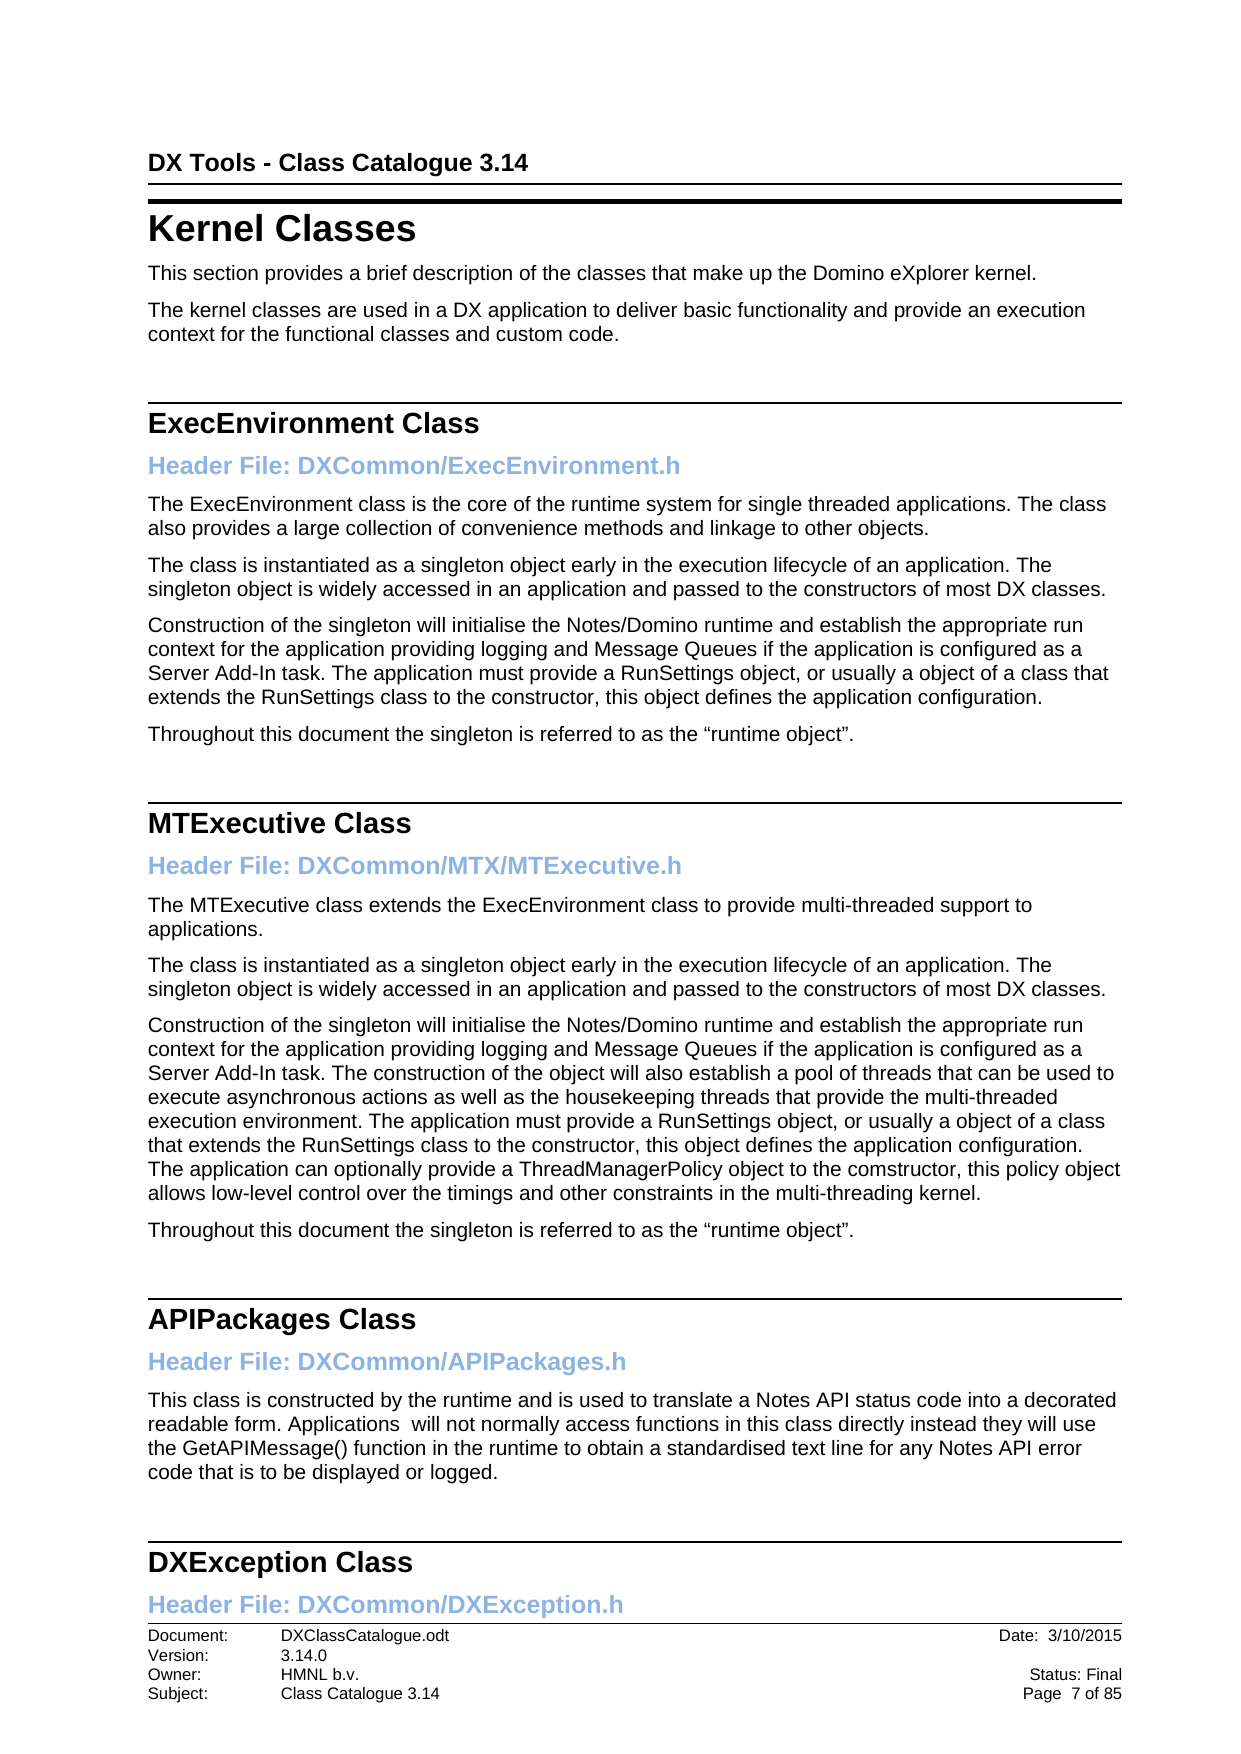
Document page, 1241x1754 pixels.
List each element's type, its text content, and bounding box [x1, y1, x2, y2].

subtitle MTExecutive Class [148, 804, 1122, 839]
text This section provides a brief description of the classes that make up the Domino eXplorer kernel. [148, 261, 1122, 285]
subtitle ExecEnvironment Class [148, 404, 1122, 439]
subtitle DXException Class [148, 1543, 1122, 1578]
text Throughout this document the singleton is referred to as the “runtime object”. [148, 1217, 1122, 1241]
text The MTExecutive class extends the ExecEnvironment class to provide multi-threaded support to applications. [148, 892, 1122, 940]
subtitle APIPackages Class [148, 1300, 1122, 1335]
text Header File: DXCommon/DXException.h [148, 1590, 1122, 1619]
text Header File: DXCommon/ExecEnvironment.h [148, 451, 1122, 480]
subtitle Kernel Classes [148, 204, 1122, 249]
text The class is instantiated as a singleton object early in the execution lifecycle of an application. The singleton object is widely accessed in an application and passed to the constructors of most DX classes. [148, 553, 1122, 601]
text This class is constructed by the runtime and is used to translate a Notes API status code into a decorated readable form. Applications will not normally access functions in this class directly instead they will use the GetAPIMessage() function in the runtime to obtain a standardised text line for any Notes API error code that is to be displayed or logged. [148, 1388, 1122, 1484]
text Construction of the singleton will initialise the Notes/Domino runtime and establish the appropriate run context for the application providing logging and Message Queues if the application is configured as a Server Add-In task. The application must provide a RunSettings object, or usually a object of a class that extends the RunSettings class to the constructor, this object defines the application configuration. [148, 613, 1122, 709]
text Throughout this document the singleton is referred to as the “runtime object”. [148, 721, 1122, 745]
text The class is instantiated as a singleton object early in the execution lifecycle of an application. The singleton object is widely accessed in an application and passed to the constructors of most DX classes. [148, 953, 1122, 1001]
text The kernel classes are used in a DX application to deliver basic functionality and provide an execution context for the functional classes and custom code. [148, 297, 1122, 345]
text Header File: DXCommon/APIPackages.h [148, 1347, 1122, 1376]
text The ExecEnvironment class is the core of the runtime system for single threaded applications. The class also provides a large collection of convenience methods and linkage to other objects. [148, 492, 1122, 540]
text Header File: DXCommon/MTX/MTExecutive.h [148, 851, 1122, 880]
text Construction of the singleton will initialise the Notes/Domino runtime and establish the appropriate run context for the application providing logging and Message Queues if the application is configured as a Server Add-In task. The construction of the object will also establish a pool of threads that can be used to execute asynchronous actions as well as the housekeeping threads that provide the multi-threaded execution environment. The application must provide a RunSettings object, or usually a object of a class that extends the RunSettings class to the constructor, this object defines the application configuration. The application can optionally provide a ThreadManagerPolicy object to the comstructor, this policy object allows low-level control over the timings and other constraints in the multi-threading kernel. [148, 1013, 1122, 1205]
